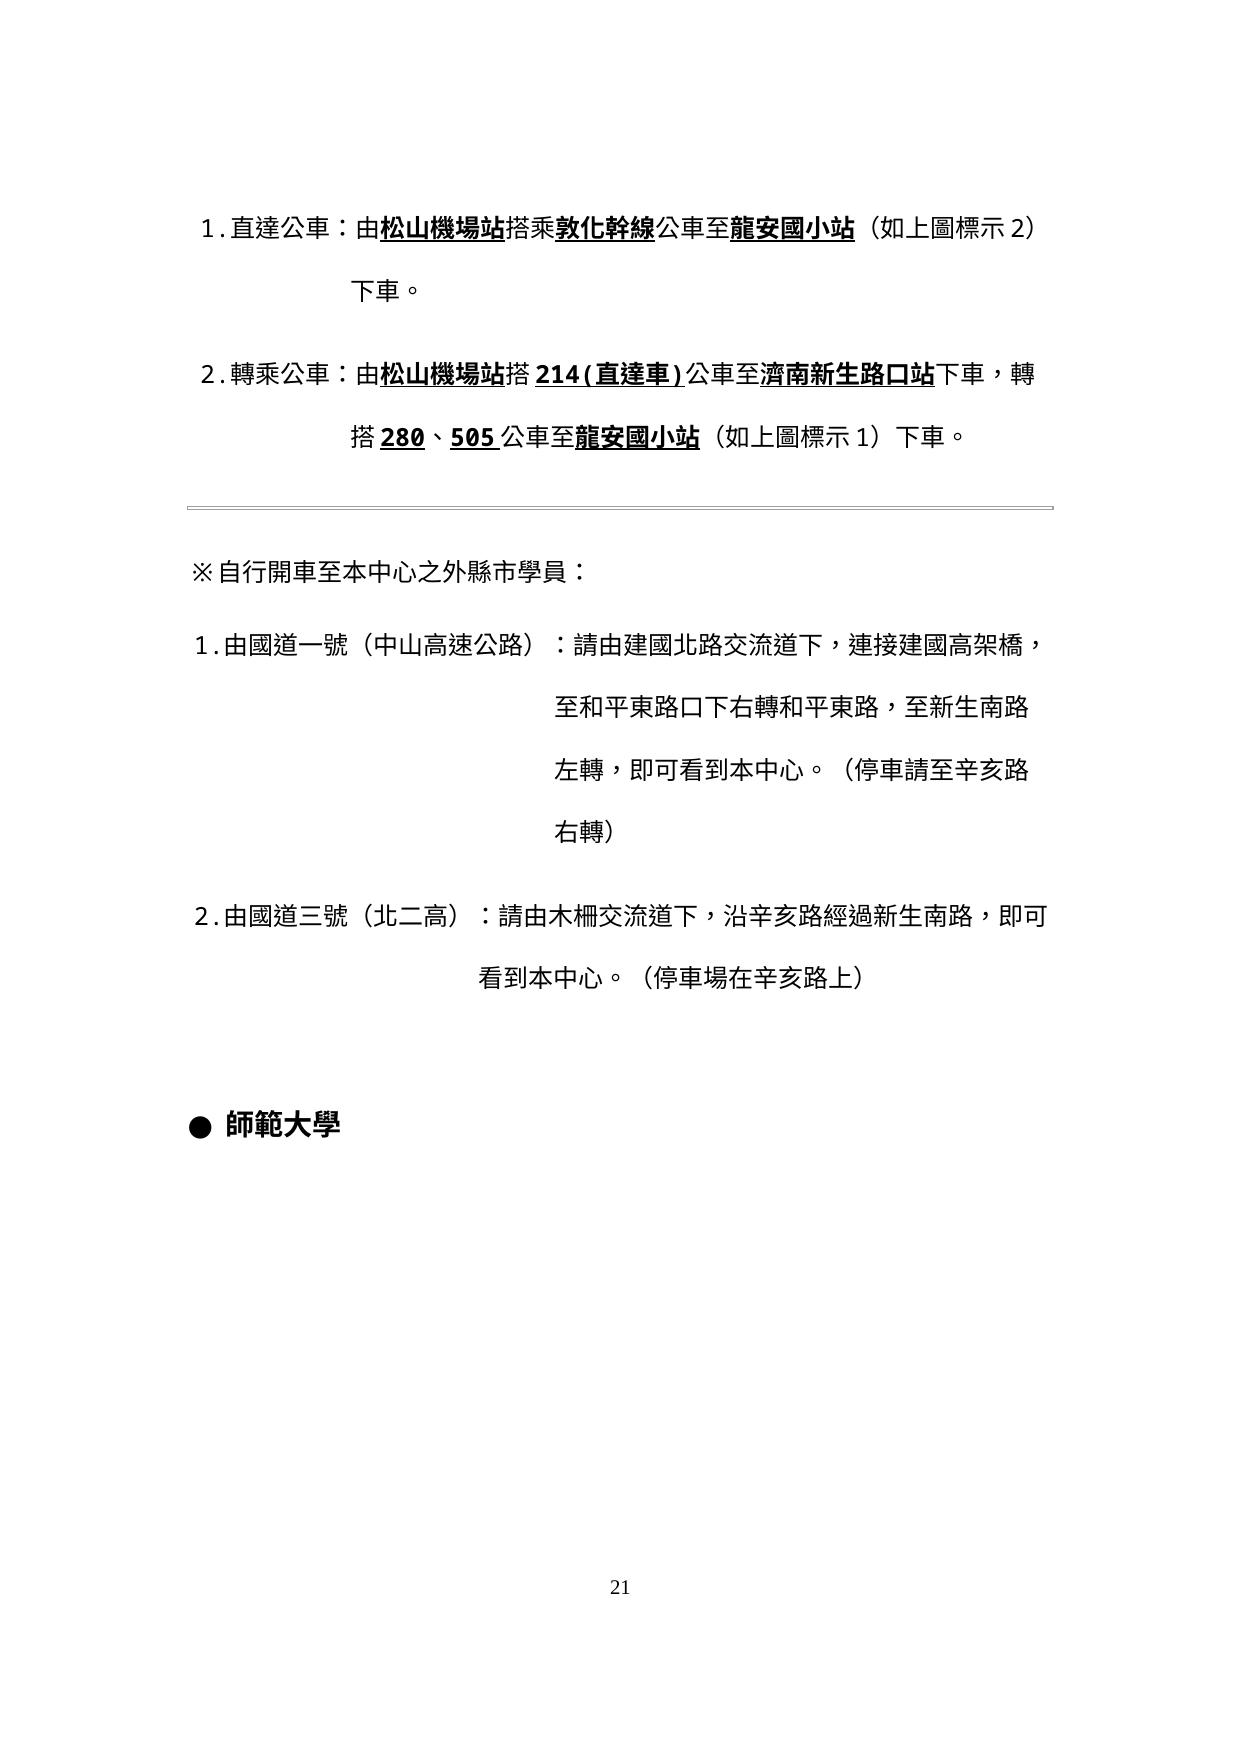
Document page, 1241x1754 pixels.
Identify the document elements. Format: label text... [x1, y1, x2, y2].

table_cell [188, 510, 1053, 529]
list 師範大學 [187, 1081, 1053, 1143]
table_cell [188, 466, 1053, 506]
table_cell 2.轉乘公車：由松山機場站搭214(直達車)公車至濟南新生路口站下車，轉搭280、505公車至龍安國小站（如上圖標示1）下車。 [188, 321, 1053, 466]
table_cell 1.直達公車：由松山機場站搭乘敦化幹線公車至龍安國小站（如上圖標示2）下車。 [188, 175, 1053, 321]
table_cell 1.由國道一號（中山高速公路）：請由建國北路交流道下，連接建國高架橋，至和平東路口下右轉和平東路，至新生南路左轉，即可看到本中心。（停車請至辛亥路右轉） [188, 591, 1053, 862]
table_cell ※自行開車至本中心之外縣市學員： [188, 529, 1053, 591]
table_cell 2.由國道三號（北二高）：請由木柵交流道下，沿辛亥路經過新生南路，即可看到本中心。（停車場在辛亥路上） [188, 862, 1053, 1008]
